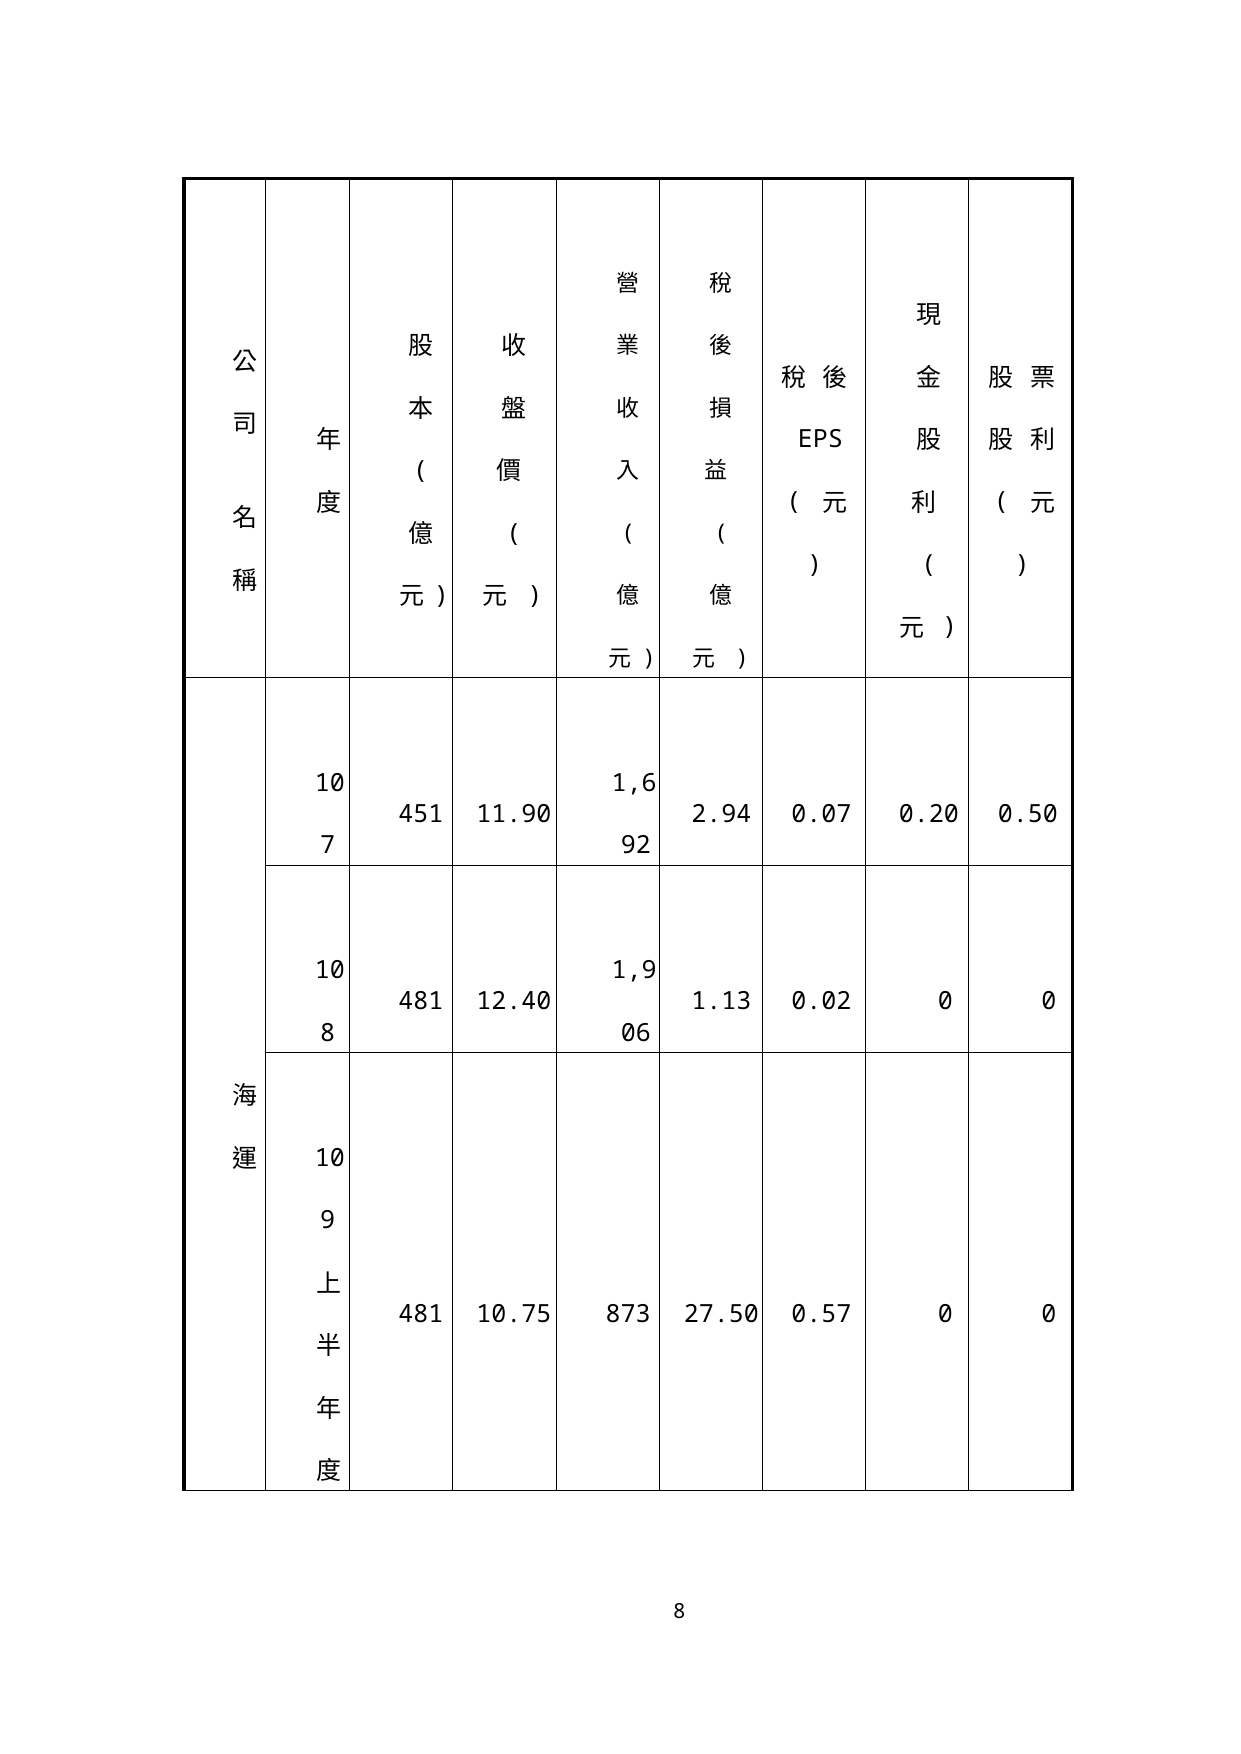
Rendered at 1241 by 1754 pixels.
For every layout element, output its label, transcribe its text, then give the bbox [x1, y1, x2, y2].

table_cell 0 [969, 866, 1071, 1052]
table_cell 0 [969, 1053, 1071, 1490]
table_cell 12.40 [453, 866, 556, 1052]
table_cell 2.94 [660, 678, 762, 865]
table_cell 481 [350, 866, 452, 1052]
table_header 營業收入(億元) [557, 180, 659, 677]
table_header 稅後損益(億元) [660, 180, 762, 677]
table_cell 0 [866, 866, 968, 1052]
table_cell 1.13 [660, 866, 762, 1052]
table_cell 451 [350, 678, 452, 865]
table_cell 海運 [186, 678, 265, 1490]
table_cell 107 [266, 678, 349, 865]
table_cell 108 [266, 866, 349, 1052]
table_header 現金股利(元) [866, 180, 968, 677]
table_cell 1,692 [557, 678, 659, 865]
table_cell 0.07 [763, 678, 865, 865]
table_cell 27.50 [660, 1053, 762, 1490]
table_cell 1,906 [557, 866, 659, 1052]
table_cell 481 [350, 1053, 452, 1490]
table_cell 109上半年度 [266, 1053, 349, 1490]
table_cell 10.75 [453, 1053, 556, 1490]
table_cell 0.50 [969, 678, 1071, 865]
table_cell 0 [866, 1053, 968, 1490]
table_cell 11.90 [453, 678, 556, 865]
table_header 公司 名稱 [186, 180, 265, 677]
table_cell 873 [557, 1053, 659, 1490]
table_header 股本 (億元) [350, 180, 452, 677]
table_header 稅後EPS(元) [763, 180, 865, 677]
table_cell 0.02 [763, 866, 865, 1052]
table_cell 0.20 [866, 678, 968, 865]
table_header 股票股利(元) [969, 180, 1071, 677]
table_cell 0.57 [763, 1053, 865, 1490]
table_header 收盤價(元) [453, 180, 556, 677]
table_header 年度 [266, 180, 349, 677]
